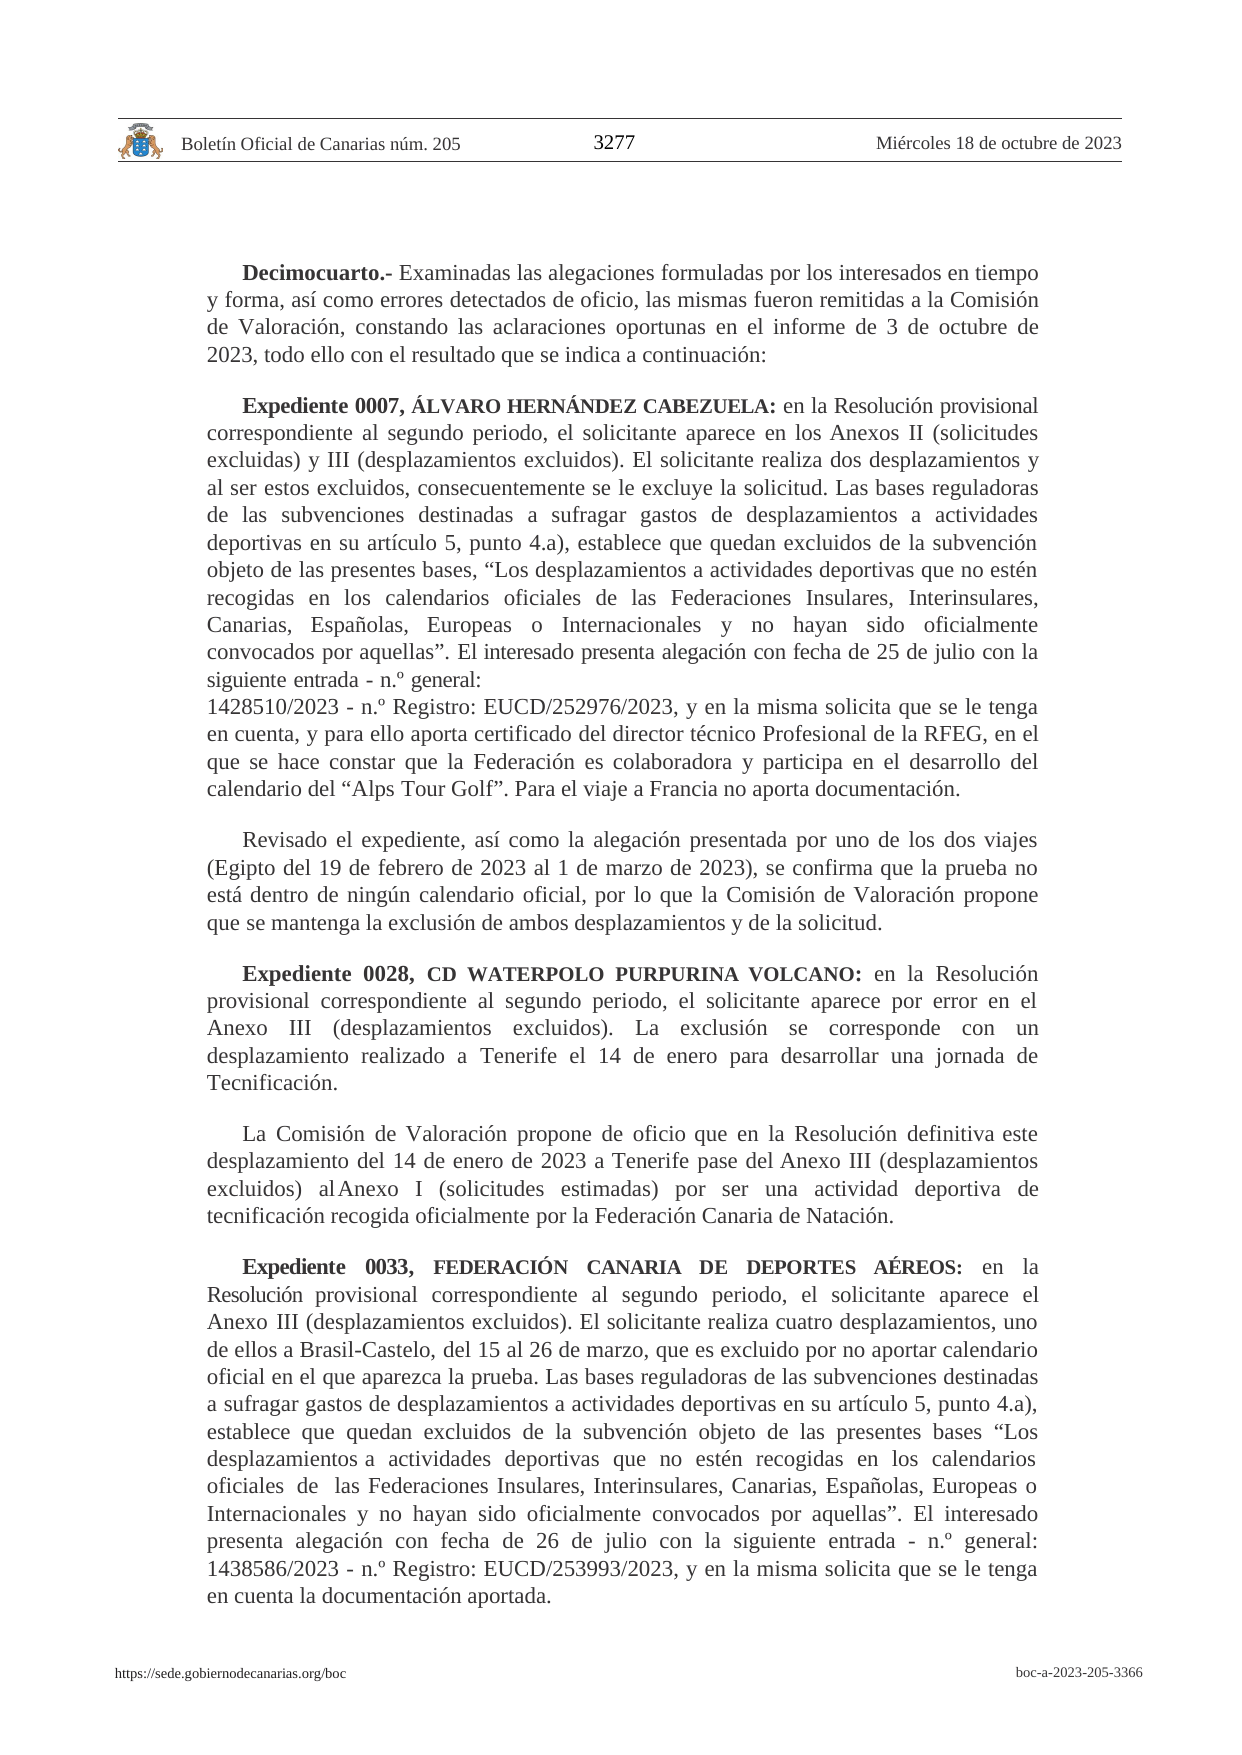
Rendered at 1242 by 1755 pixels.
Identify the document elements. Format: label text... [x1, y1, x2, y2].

text Expediente 0007, ÁLVARO HERNÁNDEZ CABEZUELA: en la Resolución provisional correspondiente al segundo periodo, el solicitante aparece en los Anexos II (solicitudes excluidas) y III (desplazamientos excluidos). El solicitante realiza dos desplazamientos y al ser estos excluidos, consecuentemente se le excluye la solicitud. Las bases reguladoras de las subvenciones destinadas a sufragar gastos de desplazamientos a actividades deportivas en su artículo 5, punto 4.a), establece que quedan excluidos de la subvención objeto de las presentes bases, “Los desplazamientos a actividades deportivas que no estén recogidas en los calendarios oficiales de las Federaciones Insulares, Interinsulares, Canarias, Españolas, Europeas o Internacionales y no hayan sido oficialmente convocados por aquellas”. El interesado presenta alegación con fecha de 25 de julio con la siguiente entrada - n.º general: [207, 392, 1039, 692]
text Expediente 0028, CD WATERPOLO PURPURINA VOLCANO: en la Resolución provisional correspondiente al segundo periodo, el solicitante aparece por error en el Anexo III (desplazamientos excluidos). La exclusión se corresponde con un desplazamiento realizado a Tenerife el 14 de enero para desarrollar una jornada de Tecnificación. [207, 959, 1039, 1096]
text Decimocuarto.- Examinadas las alegaciones formuladas por los interesados en tiempo y forma, así como errores detectados de oficio, las mismas fueron remitidas a la Comisión de Valoración, constando las aclaraciones oportunas en el informe de 3 de octubre de 2023, todo ello con el resultado que se indica a continuación: [207, 258, 1039, 367]
text 1428510/2023 - n.º Registro: EUCD/252976/2023, y en la misma solicita que se le tenga en cuenta, y para ello aporta certificado del director técnico Profesional de la RFEG, en el que se hace constar que la Federación es colaboradora y participa en el desarrollo del calendario del “Alps Tour Golf”. Para el viaje a Francia no aporta documentación. [207, 693, 1039, 802]
text Expediente 0033, FEDERACIÓN CANARIA DE DEPORTES AÉREOS: en la Resolución provisional correspondiente al segundo periodo, el solicitante aparece el Anexo III (desplazamientos excluidos). El solicitante realiza cuatro desplazamientos, uno de ellos a Brasil-Castelo, del 15 al 26 de marzo, que es excluido por no aportar calendario oficial en el que aparezca la prueba. Las bases reguladoras de las subvenciones destinadas a sufragar gastos de desplazamientos a actividades deportivas en su artículo 5, punto 4.a), establece que quedan excluidos de la subvención objeto de las presentes bases “Los desplazamientos a actividades deportivas que no estén recogidas en los calendarios oficiales de las Federaciones Insulares, Interinsulares, Canarias, Españolas, Europeas o Internacionales y no hayan sido oficialmente convocados por aquellas”. El interesado presenta alegación con fecha de 26 de julio con la siguiente entrada - n.º general: 1438586/2023 - n.º Registro: EUCD/253993/2023, y en la misma solicita que se le tenga en cuenta la documentación aportada. [207, 1253, 1039, 1608]
text La Comisión de Valoración propone de oficio que en la Resolución definitiva este desplazamiento del 14 de enero de 2023 a Tenerife pase del Anexo III (desplazamientos excluidos) alAnexo I (solicitudes estimadas) por ser una actividad deportiva de tecnificación recogida oficialmente por la Federación Canaria de Natación. [207, 1120, 1039, 1229]
text Revisado el expediente, así como la alegación presentada por uno de los dos viajes (Egipto del 19 de febrero de 2023 al 1 de marzo de 2023), se confirma que la prueba no está dentro de ningún calendario oficial, por lo que la Comisión de Valoración propone que se mantenga la exclusión de ambos desplazamientos y de la solicitud. [207, 826, 1039, 935]
